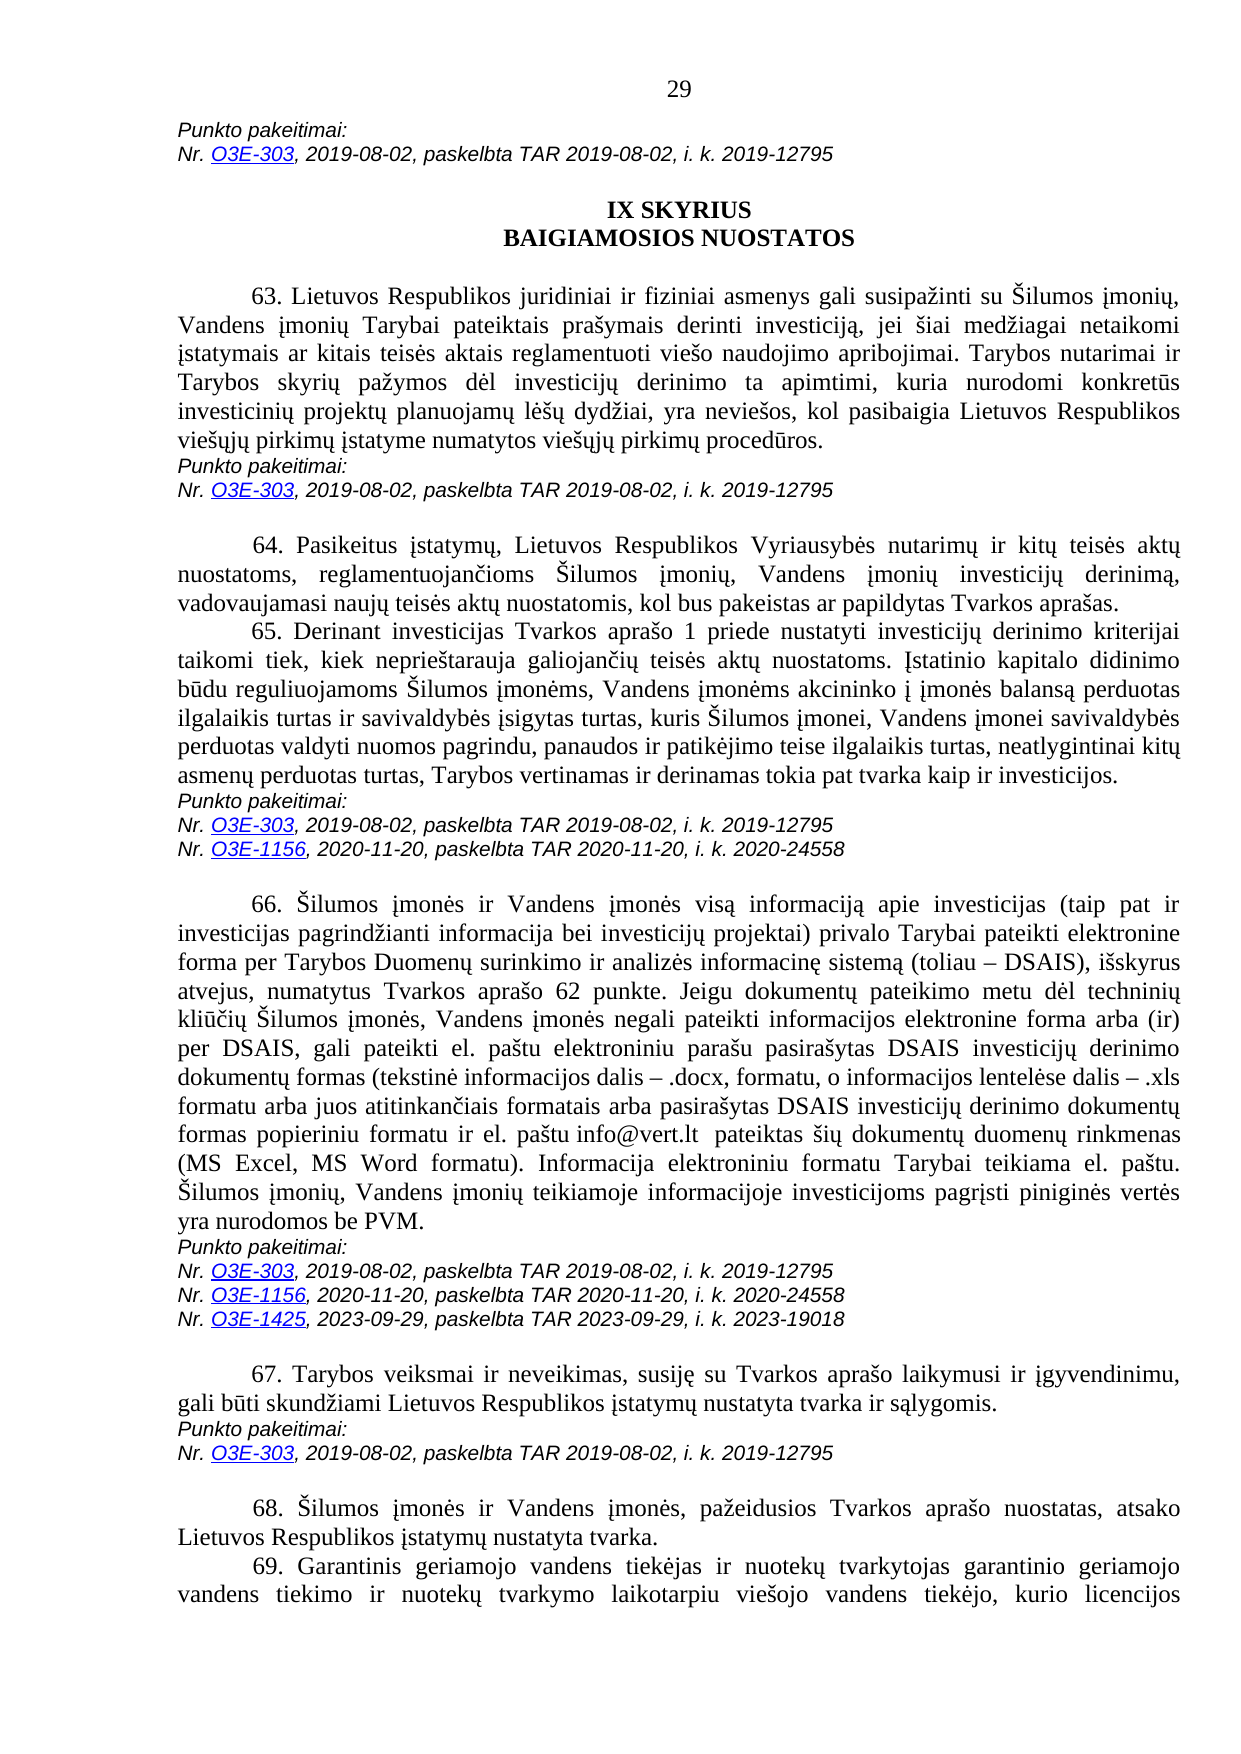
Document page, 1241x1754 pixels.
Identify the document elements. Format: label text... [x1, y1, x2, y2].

text Nr. O3E-303, 2019-08-02, paskelbta TAR 2019-08-02, i. k. 2019-12795 [177, 142, 1181, 166]
text Punkto pakeitimai: [177, 1234, 1181, 1258]
text IX SKYRIUS [177, 195, 1181, 223]
text Nr. O3E-303, 2019-08-02, paskelbta TAR 2019-08-02, i. k. 2019-12795 [177, 477, 1181, 501]
text 63. Lietuvos Respublikos juridiniai ir fiziniai asmenys gali susipažinti su Šilumos įmonių, Vandens įmonių Tarybai pateiktais prašymais derinti investiciją, jei šiai medžiagai netaikomi įstatymais ar kitais teisės aktais reglamentuoti viešo naudojimo apribojimai. Tarybos nutarimai ir Tarybos skyrių pažymos dėl investicijų derinimo ta apimtimi, kuria nurodomi konkretūs investicinių projektų planuojamų lėšų dydžiai, yra neviešos, kol pasibaigia Lietuvos Respublikos viešųjų pirkimų įstatyme numatytos viešųjų pirkimų procedūros. [177, 281, 1181, 453]
text Nr. O3E-303, 2019-08-02, paskelbta TAR 2019-08-02, i. k. 2019-12795 [177, 1441, 1181, 1464]
text 68. Šilumos įmonės ir Vandens įmonės, pažeidusios Tvarkos aprašo nuostatas, atsako Lietuvos Respublikos įstatymų nustatyta tvarka. [177, 1493, 1181, 1551]
text Punkto pakeitimai: [177, 118, 1181, 142]
text 64. Pasikeitus įstatymų, Lietuvos Respublikos Vyriausybės nutarimų ir kitų teisės aktų nuostatoms, reglamentuojančioms Šilumos įmonių, Vandens įmonių investicijų derinimą, vadovaujamasi naujų teisės aktų nuostatomis, kol bus pakeistas ar papildytas Tvarkos aprašas. [177, 530, 1181, 616]
text Punkto pakeitimai: [177, 453, 1181, 477]
text Nr. O3E-303, 2019-08-02, paskelbta TAR 2019-08-02, i. k. 2019-12795 [177, 1258, 1181, 1282]
text Nr. O3E-1425, 2023-09-29, paskelbta TAR 2023-09-29, i. k. 2023-19018 [177, 1306, 1181, 1330]
text 69. Garantinis geriamojo vandens tiekėjas ir nuotekų tvarkytojas garantinio geriamojo vandens tiekimo ir nuotekų tvarkymo laikotarpiu viešojo vandens tiekėjo, kurio licencijos [177, 1551, 1181, 1608]
text BAIGIAMOSIOS NUOSTATOS [177, 223, 1181, 252]
text 67. Tarybos veiksmai ir neveikimas, susiję su Tvarkos aprašo laikymusi ir įgyvendinimu, gali būti skundžiami Lietuvos Respublikos įstatymų nustatyta tvarka ir sąlygomis. [177, 1359, 1181, 1417]
text Punkto pakeitimai: [177, 789, 1181, 813]
text 65. Derinant investicijas Tvarkos aprašo 1 priede nustatyti investicijų derinimo kriterijai taikomi tiek, kiek neprieštarauja galiojančių teisės aktų nuostatoms. Įstatinio kapitalo didinimo būdu reguliuojamoms Šilumos įmonėms, Vandens įmonėms akcininko į įmonės balansą perduotas ilgalaikis turtas ir savivaldybės įsigytas turtas, kuris Šilumos įmonei, Vandens įmonei savivaldybės perduotas valdyti nuomos pagrindu, panaudos ir patikėjimo teise ilgalaikis turtas, neatlygintinai kitų asmenų perduotas turtas, Tarybos vertinamas ir derinamas tokia pat tvarka kaip ir investicijos. [177, 616, 1181, 789]
text Punkto pakeitimai: [177, 1417, 1181, 1441]
text Nr. O3E-303, 2019-08-02, paskelbta TAR 2019-08-02, i. k. 2019-12795 [177, 813, 1181, 837]
text Nr. O3E-1156, 2020-11-20, paskelbta TAR 2020-11-20, i. k. 2020-24558 [177, 837, 1181, 861]
text 66. Šilumos įmonės ir Vandens įmonės visą informaciją apie investicijas (taip pat ir investicijas pagrindžianti informacija bei investicijų projektai) privalo Tarybai pateikti elektronine forma per Tarybos Duomenų surinkimo ir analizės informacinę sistemą (toliau – DSAIS), išskyrus atvejus, numatytus Tvarkos aprašo 62 punkte. Jeigu dokumentų pateikimo metu dėl techninių kliūčių Šilumos įmonės, Vandens įmonės negali pateikti informacijos elektronine forma arba (ir) per DSAIS, gali pateikti el. paštu elektroniniu parašu pasirašytas DSAIS investicijų derinimo dokumentų formas (tekstinė informacijos dalis – .docx, formatu, o informacijos lentelėse dalis – .xls formatu arba juos atitinkančiais formatais arba pasirašytas DSAIS investicijų derinimo dokumentų formas popieriniu formatu ir el. paštu info@vert.lt pateiktas šių dokumentų duomenų rinkmenas (MS Excel, MS Word formatu). Informacija elektroniniu formatu Tarybai teikiama el. paštu. Šilumos įmonių, Vandens įmonių teikiamoje informacijoje investicijoms pagrįsti piniginės vertės yra nurodomos be PVM. [177, 889, 1181, 1234]
text Nr. O3E-1156, 2020-11-20, paskelbta TAR 2020-11-20, i. k. 2020-24558 [177, 1282, 1181, 1306]
